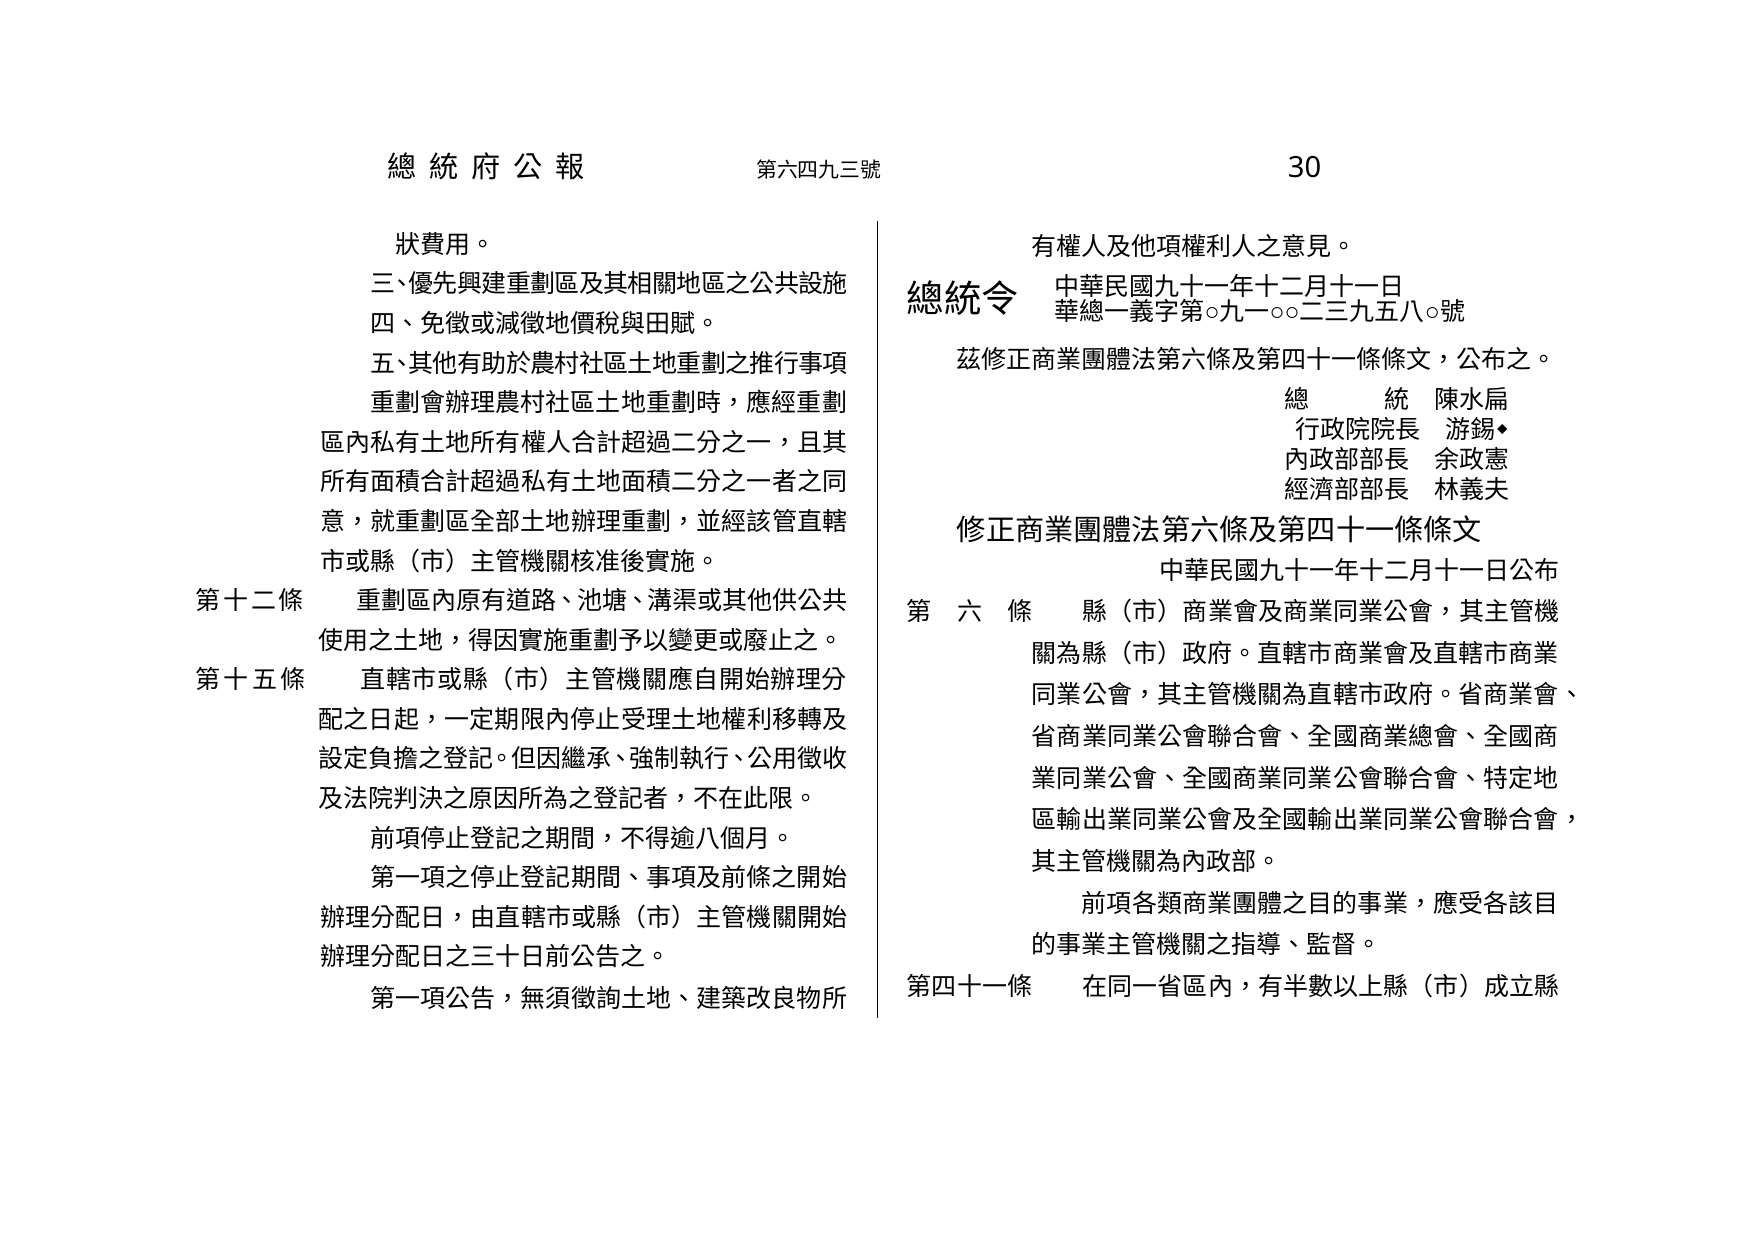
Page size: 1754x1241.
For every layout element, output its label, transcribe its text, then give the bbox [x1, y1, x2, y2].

table_header 中華民國九十一年十二月十一日 華總一義字第○九一○○二三九五八○號 [1051, 276, 1564, 338]
text 總 統 陳水扁 [907, 388, 1509, 413]
text 四、免徵或減徵地價稅與田賦。 [370, 301, 847, 340]
text 中華民國九十一年十二月十一日公布 [907, 549, 1559, 587]
text 第一項之停止登記期間、事項及前條之開始辦理分配日，由直轄市或縣（市）主管機關開始辦理分配日之三十日前公告之。 [320, 855, 847, 974]
text 前項停止登記之期間，不得逾八個月。 [320, 815, 847, 855]
text 第一項公告，無須徵詢土地、建築改良物所 [320, 974, 847, 1015]
text 第十二條 重劃區內原有道路、池塘、溝渠或其他供公共使用之土地，得因實施重劃予以變更或廢止之。 [195, 578, 847, 657]
text 狀費用。 [370, 222, 847, 261]
text 第四十一條 在同一省區內，有半數以上縣（市）成立縣 [907, 962, 1559, 1004]
text 第十五條 直轄市或縣（市）主管機關應自開始辦理分配之日起，一定期限內停止受理土地權利移轉及設定負擔之登記。但因繼承、強制執行、公用徵收及法院判決之原因所為之登記者，不在此限。 [195, 657, 847, 815]
text 有權人及他項權利人之意見。 [1032, 222, 1559, 263]
text 茲修正商業團體法第六條及第四十一條條文，公布之。 [907, 338, 1559, 376]
table_header 總統令 [904, 276, 1051, 338]
text 三、優先興建重劃區及其相關地區之公共設施。 [370, 261, 847, 301]
text 重劃會辦理農村社區土地重劃時，應經重劃區內私有土地所有權人合計超過二分之一，且其所有面積合計超過私有土地面積二分之一者之同意，就重劃區全部土地辦理重劃，並經該管直轄市或縣（市）主管機關核准後實施。 [320, 380, 847, 578]
text 修正商業團體法第六條及第四十一條條文 [957, 506, 1559, 549]
text 第 六 條 縣（市）商業會及商業同業公會，其主管機關為縣（市）政府。直轄市商業會及直轄市商業同業公會，其主管機關為直轄市政府。省商業會、省商業同業公會聯合會、全國商業總會、全國商業同業公會、全國商業同業公會聯合會、特定地區輸出業同業公會及全國輸出業同業公會聯合會，其主管機關為內政部。 [907, 587, 1559, 879]
text 前項各類商業團體之目的事業，應受各該目的事業主管機關之指導、監督。 [1032, 879, 1559, 962]
text 五、其他有助於農村社區土地重劃之推行事項。 [370, 340, 847, 380]
text 行政院院長 游錫 [907, 418, 1509, 443]
text 內政部部長 余政憲 [907, 448, 1509, 473]
text 經濟部部長 林義夫 [907, 478, 1509, 503]
